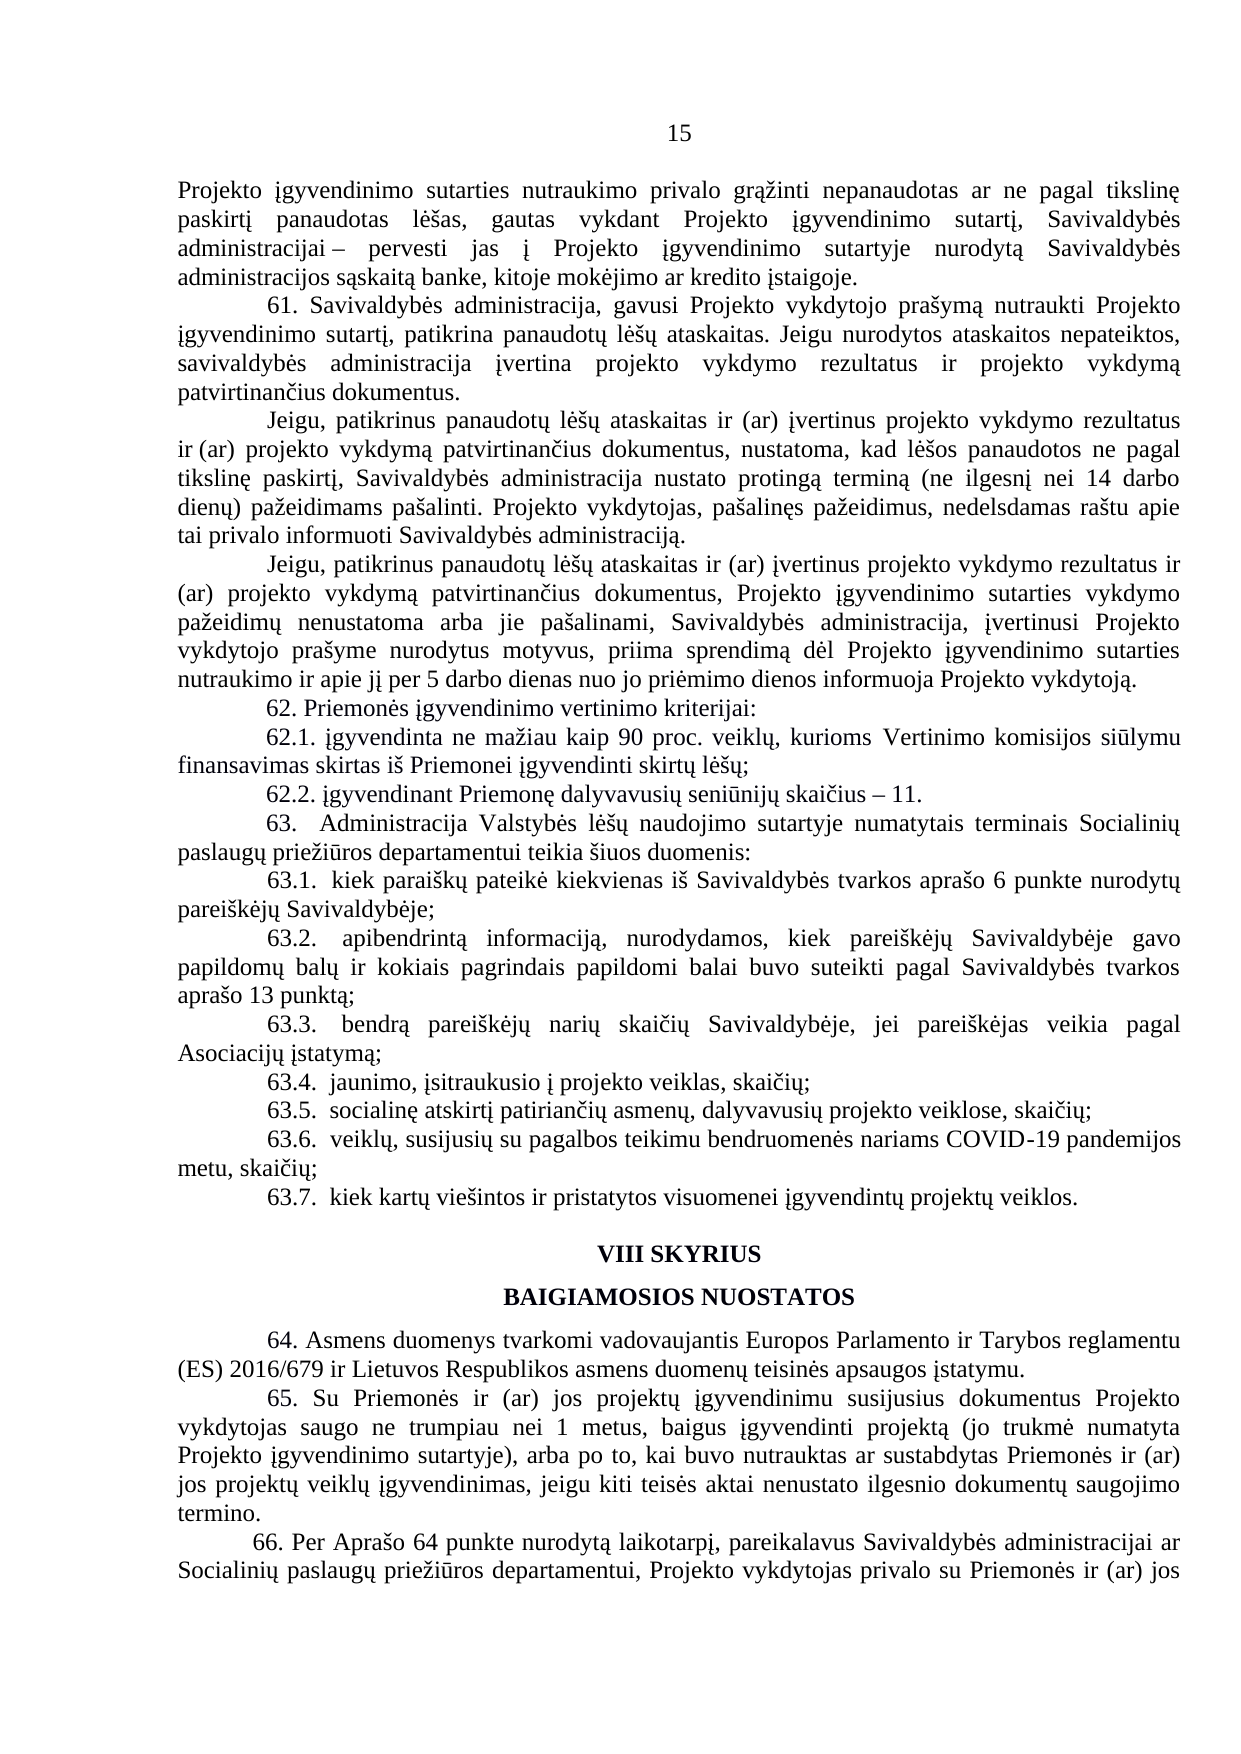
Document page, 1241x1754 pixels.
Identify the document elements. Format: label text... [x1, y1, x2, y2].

text 65. Su Priemonės ir (ar) jos projektų įgyvendinimu susijusius dokumentus Projekto vykdytojas saugo ne trumpiau nei 1 metus, baigus įgyvendinti projektą (jo trukmė numatyta Projekto įgyvendinimo sutartyje), arba po to, kai buvo nutrauktas ar sustabdytas Priemonės ir (ar) jos projektų veiklų įgyvendinimas, jeigu kiti teisės aktai nenustato ilgesnio dokumentų saugojimo termino. [177, 1383, 1181, 1527]
text 63.5. socialinę atskirtį patiriančių asmenų, dalyvavusių projekto veiklose, skaičių; [177, 1096, 1181, 1124]
text 66. Per Aprašo 64 punkte nurodytą laikotarpį, pareikalavus Savivaldybės administracijai ar Socialinių paslaugų priežiūros departamentui, Projekto vykdytojas privalo su Priemonės ir (ar) jos [177, 1527, 1181, 1584]
text 62.1. įgyvendinta ne mažiau kaip 90 proc. veiklų, kurioms Vertinimo komisijos siūlymu finansavimas skirtas iš Priemonei įgyvendinti skirtų lėšų; [177, 722, 1181, 779]
text 63.2. apibendrintą informaciją, nurodydamos, kiek pareiškėjų Savivaldybėje gavo papildomų balų ir kokiais pagrindais papildomi balai buvo suteikti pagal Savivaldybės tvarkos aprašo 13 punktą; [177, 923, 1181, 1009]
text 62.2. įgyvendinant Priemonę dalyvavusių seniūnijų skaičius – 11. [177, 779, 1181, 808]
text 64. Asmens duomenys tvarkomi vadovaujantis Europos Parlamento ir Tarybos reglamentu (ES) 2016/679 ir Lietuvos Respublikos asmens duomenų teisinės apsaugos įstatymu. [177, 1326, 1181, 1383]
text Jeigu, patikrinus panaudotų lėšų ataskaitas ir (ar) įvertinus projekto vykdymo rezultatus ir (ar) projekto vykdymą patvirtinančius dokumentus, nustatoma, kad lėšos panaudotos ne pagal tikslinę paskirtį, Savivaldybės administracija nustato protingą terminą (ne ilgesnį nei 14 darbo dienų) pažeidimams pašalinti. Projekto vykdytojas, pašalinęs pažeidimus, nedelsdamas raštu apie tai privalo informuoti Savivaldybės administraciją. [177, 406, 1181, 549]
text 63.1. kiek paraiškų pateikė kiekvienas iš Savivaldybės tvarkos aprašo 6 punkte nurodytų pareiškėjų Savivaldybėje; [177, 866, 1181, 923]
text 62. Priemonės įgyvendinimo vertinimo kriterijai: [177, 693, 1181, 722]
text Projekto įgyvendinimo sutarties nutraukimo privalo grąžinti nepanaudotas ar ne pagal tikslinę paskirtį panaudotas lėšas, gautas vykdant Projekto įgyvendinimo sutartį, Savivaldybės administracijai – pervesti jas į Projekto įgyvendinimo sutartyje nurodytą Savivaldybės administracijos sąskaitą banke, kitoje mokėjimo ar kredito įstaigoje. [177, 176, 1181, 291]
text Jeigu, patikrinus panaudotų lėšų ataskaitas ir (ar) įvertinus projekto vykdymo rezultatus ir (ar) projekto vykdymą patvirtinančius dokumentus, Projekto įgyvendinimo sutarties vykdymo pažeidimų nenustatoma arba jie pašalinami, Savivaldybės administracija, įvertinusi Projekto vykdytojo prašyme nurodytus motyvus, priima sprendimą dėl Projekto įgyvendinimo sutarties nutraukimo ir apie jį per 5 darbo dienas nuo jo priėmimo dienos informuoja Projekto vykdytoją. [177, 549, 1181, 693]
text 63.4. jaunimo, įsitraukusio į projekto veiklas, skaičių; [177, 1067, 1181, 1096]
text VIII SKYRIUS [177, 1239, 1181, 1268]
text 63. Administracija Valstybės lėšų naudojimo sutartyje numatytais terminais Socialinių paslaugų priežiūros departamentui teikia šiuos duomenis: [177, 808, 1181, 866]
text 61. Savivaldybės administracija, gavusi Projekto vykdytojo prašymą nutraukti Projekto įgyvendinimo sutartį, patikrina panaudotų lėšų ataskaitas. Jeigu nurodytos ataskaitos nepateiktos, savivaldybės administracija įvertina projekto vykdymo rezultatus ir projekto vykdymą patvirtinančius dokumentus. [177, 291, 1181, 406]
text 63.7. kiek kartų viešintos ir pristatytos visuomenei įgyvendintų projektų veiklos. [177, 1182, 1181, 1211]
text 63.3. bendrą pareiškėjų narių skaičių Savivaldybėje, jei pareiškėjas veikia pagal Asociacijų įstatymą; [177, 1009, 1181, 1067]
text 63.6. veiklų, susijusių su pagalbos teikimu bendruomenės nariams COVID‑19 pandemijos metu, skaičių; [177, 1124, 1181, 1182]
text BAIGIAMOSIOS NUOSTATOS [177, 1282, 1181, 1311]
